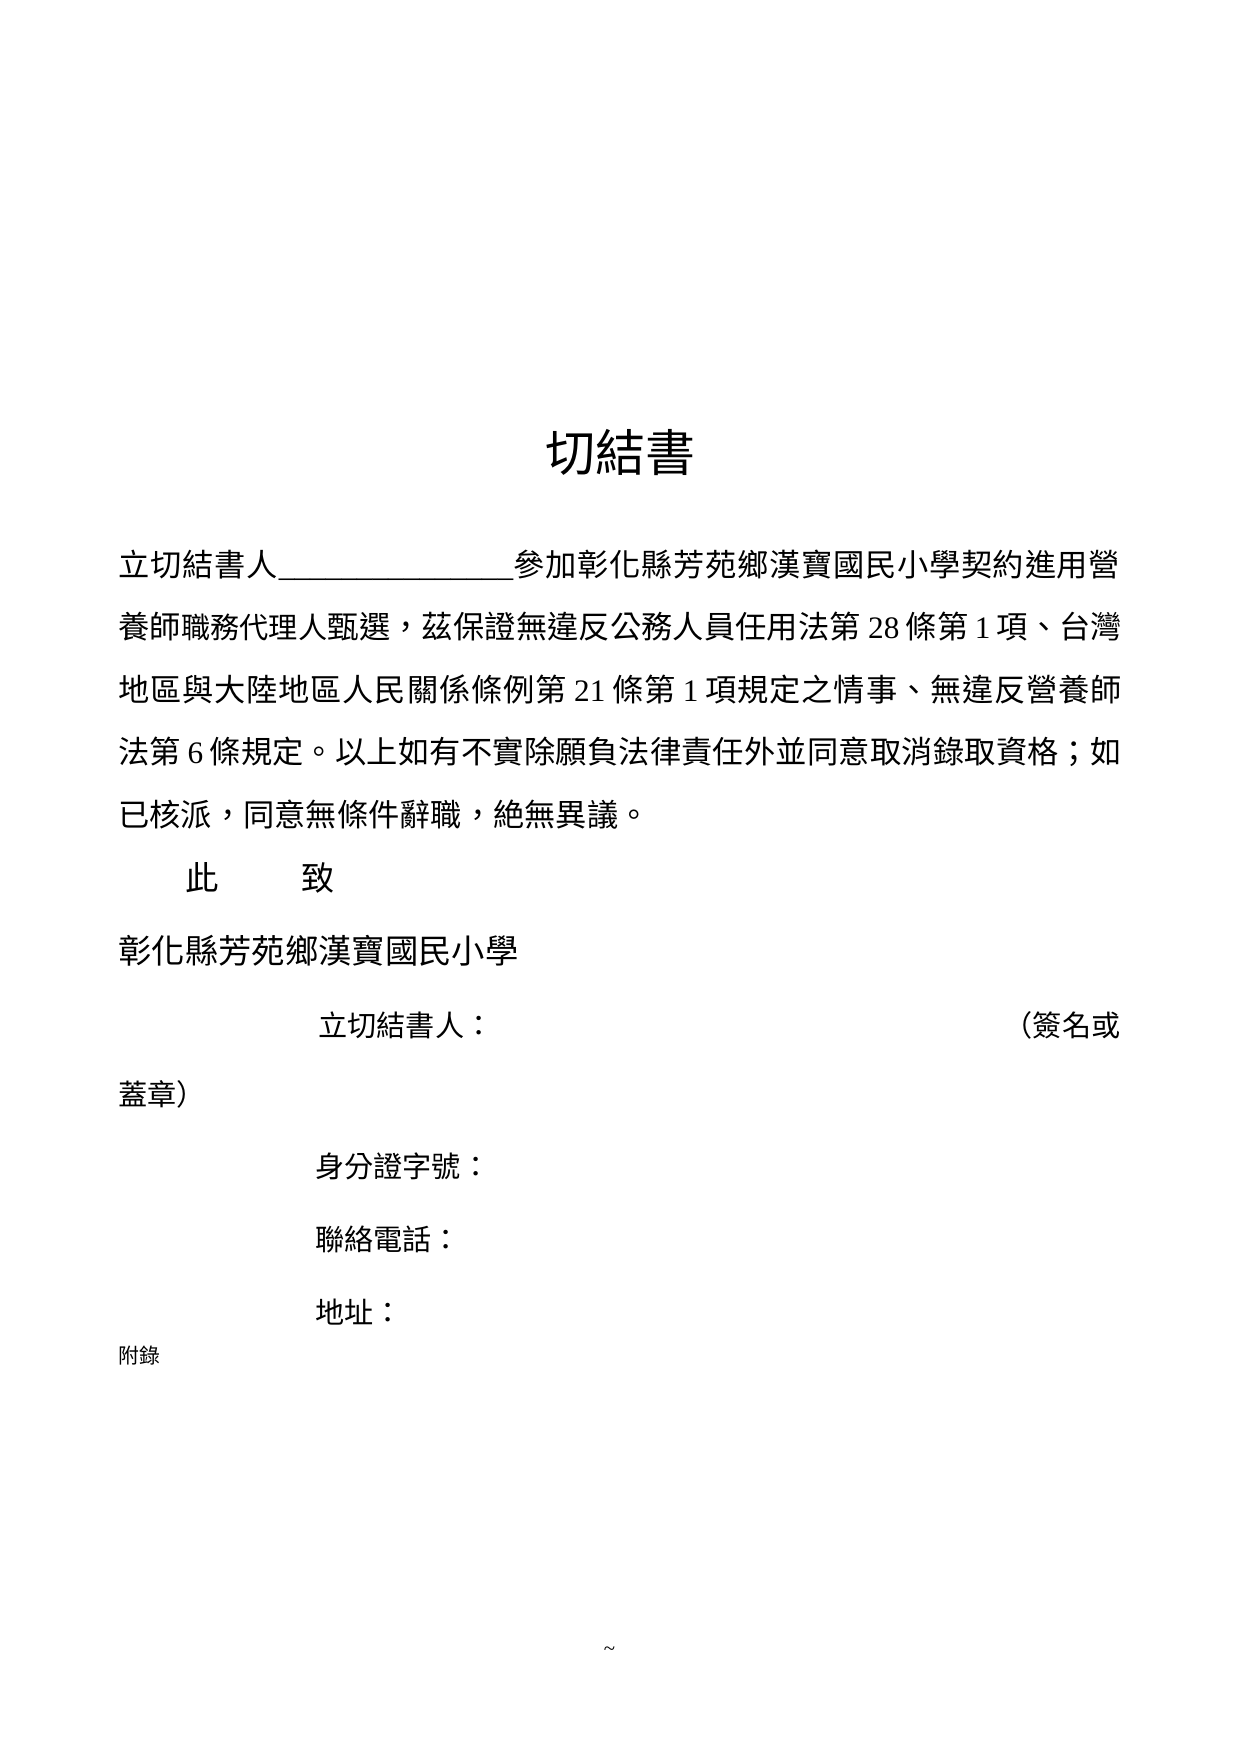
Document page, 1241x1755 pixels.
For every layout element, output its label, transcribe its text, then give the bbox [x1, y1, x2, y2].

text 此 致 [118, 835, 1122, 904]
text 立切結書人_______________參加彰化縣芳苑鄉漢寶國民小學契約進用營養師職務代理人甄選，茲保證無違反公務人員任用法第28條第1項、台灣地區與大陸地區人民關係條例第21條第1項規定之情事、無違反營養師法第6條規定。以上如有不實除願負法律責任外並同意取消錄取資格；如已核派，同意無條件辭職，絶無異議。 [118, 521, 1122, 833]
text 聯絡電話： [118, 1196, 1122, 1264]
text 立切結書人： （簽名或蓋章） [118, 981, 1122, 1119]
text 切結書 [118, 377, 1122, 502]
text 身分證字號： [118, 1123, 1122, 1192]
text 地址： [118, 1269, 1122, 1337]
text 附錄 [118, 1339, 1122, 1370]
text 彰化縣芳苑鄉漢寶國民小學 [118, 908, 1122, 977]
